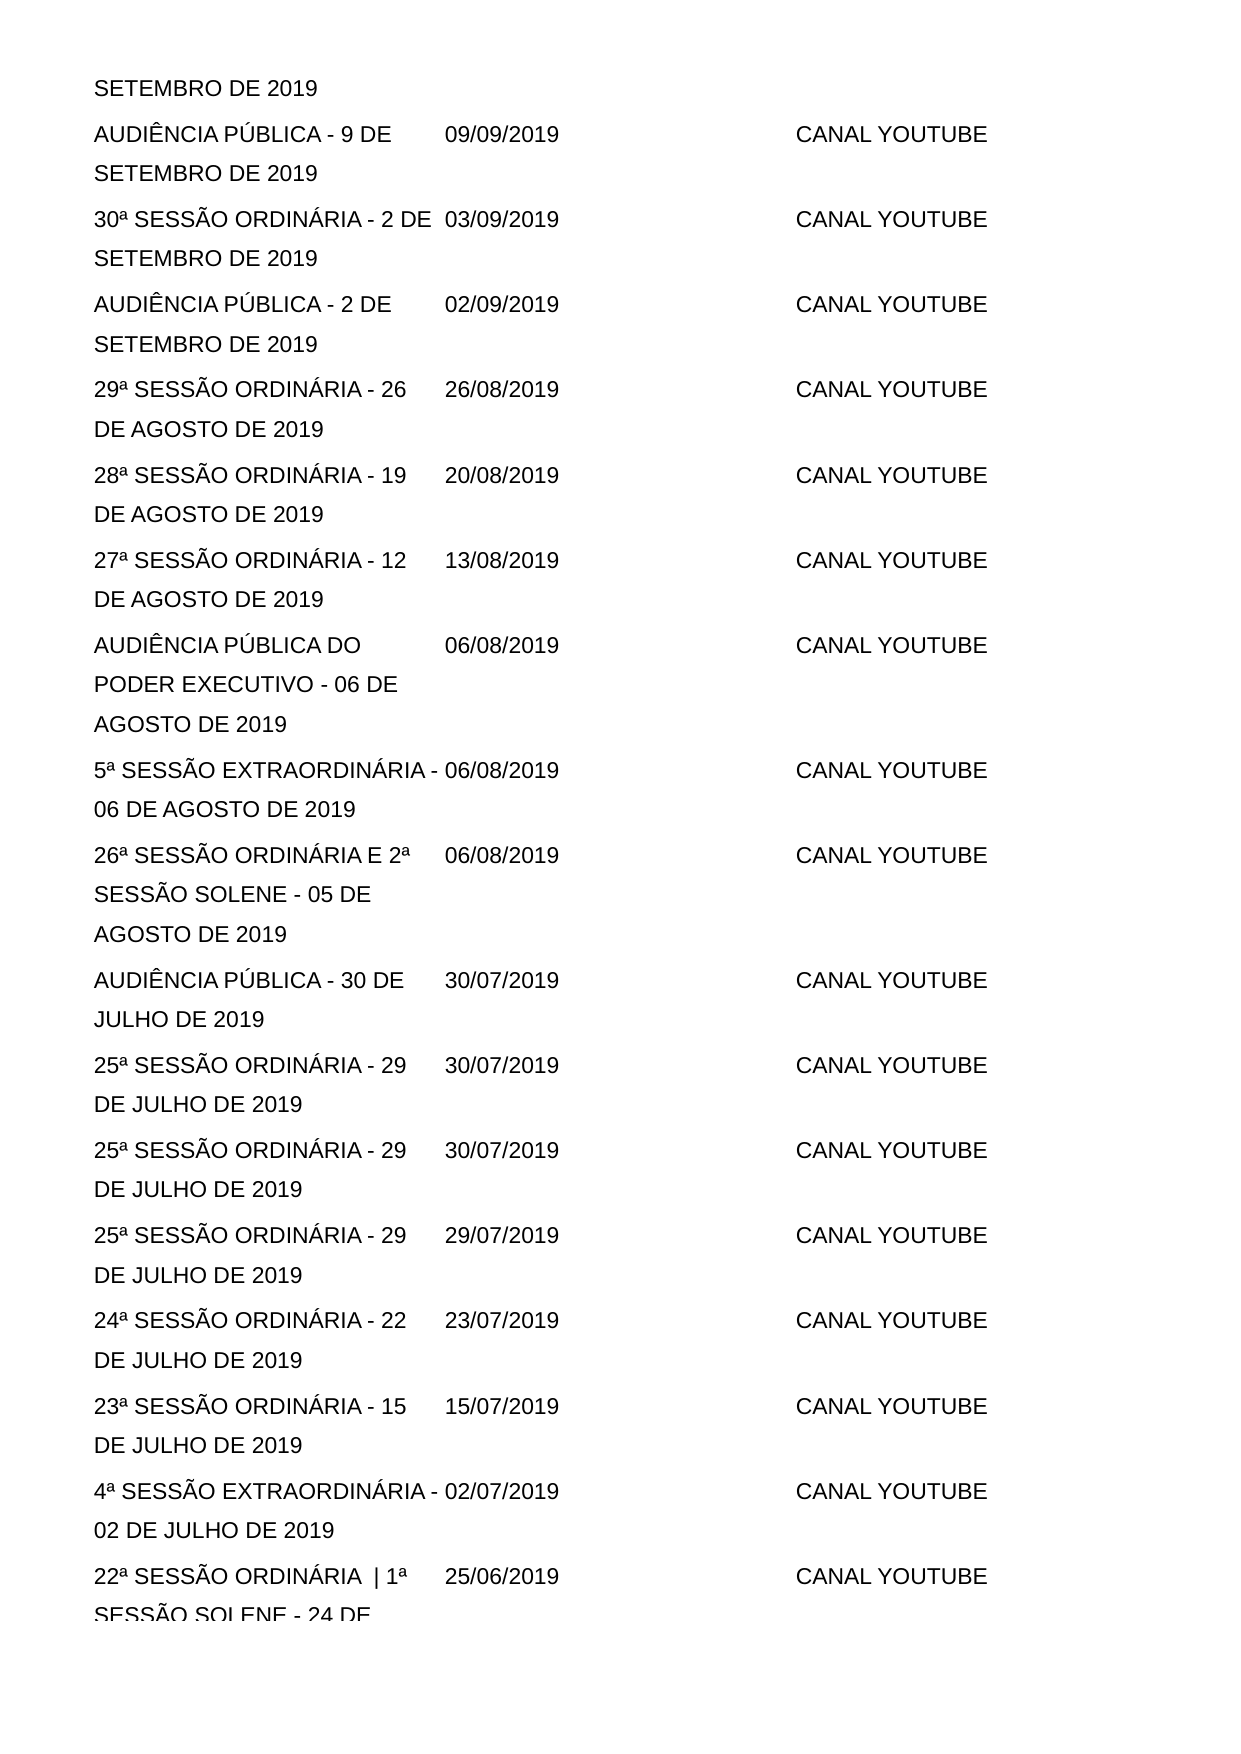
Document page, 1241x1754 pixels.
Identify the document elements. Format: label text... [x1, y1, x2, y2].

table_cell CANAL YOUTUBE [796, 291, 1146, 376]
table_cell CANAL YOUTUBE [796, 757, 1146, 842]
table_cell CANAL YOUTUBE [796, 206, 1146, 291]
table_cell 30ª SESSÃO ORDINÁRIA - 2 DE SETEMBRO DE 2019 [94, 206, 444, 291]
table_cell CANAL YOUTUBE [796, 967, 1146, 1052]
table_cell 30/07/2019 [445, 967, 796, 1052]
table_cell 06/08/2019 [445, 842, 796, 967]
table_cell CANAL YOUTUBE [796, 1563, 1146, 1620]
table_cell AUDIÊNCIA PÚBLICA DO PODER EXECUTIVO - 06 DE AGOSTO DE 2019 [94, 632, 444, 757]
table_cell 4ª SESSÃO EXTRAORDINÁRIA - 02 DE JULHO DE 2019 [94, 1478, 444, 1563]
table_cell 06/08/2019 [445, 757, 796, 842]
table_cell 25ª SESSÃO ORDINÁRIA - 29 DE JULHO DE 2019 [94, 1222, 444, 1307]
table_cell [445, 75, 796, 121]
table_cell CANAL YOUTUBE [796, 376, 1146, 462]
table_cell CANAL YOUTUBE [796, 1478, 1146, 1563]
table_cell 30/07/2019 [445, 1137, 796, 1222]
table_cell 23ª SESSÃO ORDINÁRIA - 15 DE JULHO DE 2019 [94, 1393, 444, 1478]
table_cell 29ª SESSÃO ORDINÁRIA - 26 DE AGOSTO DE 2019 [94, 376, 444, 462]
table_cell 22ª SESSÃO ORDINÁRIA | 1ª SESSÃO SOLENE - 24 DE [94, 1563, 444, 1620]
table_cell AUDIÊNCIA PÚBLICA - 30 DE JULHO DE 2019 [94, 967, 444, 1052]
table_cell CANAL YOUTUBE [796, 1052, 1146, 1137]
table_cell 25ª SESSÃO ORDINÁRIA - 29 DE JULHO DE 2019 [94, 1137, 444, 1222]
table_cell 30/07/2019 [445, 1052, 796, 1137]
table_cell CANAL YOUTUBE [796, 842, 1146, 967]
table_cell 24ª SESSÃO ORDINÁRIA - 22 DE JULHO DE 2019 [94, 1308, 444, 1393]
table_cell 25/06/2019 [445, 1563, 796, 1620]
table_cell 27ª SESSÃO ORDINÁRIA - 12 DE AGOSTO DE 2019 [94, 547, 444, 632]
table_cell 20/08/2019 [445, 462, 796, 547]
table_cell 25ª SESSÃO ORDINÁRIA - 29 DE JULHO DE 2019 [94, 1052, 444, 1137]
table_cell CANAL YOUTUBE [796, 1308, 1146, 1393]
table_cell 15/07/2019 [445, 1393, 796, 1478]
table_cell CANAL YOUTUBE [796, 547, 1146, 632]
table_cell CANAL YOUTUBE [796, 1393, 1146, 1478]
table_cell 03/09/2019 [445, 206, 796, 291]
table_cell CANAL YOUTUBE [796, 1222, 1146, 1307]
table_cell CANAL YOUTUBE [796, 1137, 1146, 1222]
table_cell 28ª SESSÃO ORDINÁRIA - 19 DE AGOSTO DE 2019 [94, 462, 444, 547]
table_cell [796, 75, 1146, 121]
table_cell SETEMBRO DE 2019 [94, 75, 444, 121]
table_cell CANAL YOUTUBE [796, 121, 1146, 206]
table_cell 13/08/2019 [445, 547, 796, 632]
table_cell AUDIÊNCIA PÚBLICA - 9 DE SETEMBRO DE 2019 [94, 121, 444, 206]
table_cell 23/07/2019 [445, 1308, 796, 1393]
table_cell 29/07/2019 [445, 1222, 796, 1307]
table_cell 02/09/2019 [445, 291, 796, 376]
table_cell 5ª SESSÃO EXTRAORDINÁRIA - 06 DE AGOSTO DE 2019 [94, 757, 444, 842]
table_cell CANAL YOUTUBE [796, 632, 1146, 757]
table_cell CANAL YOUTUBE [796, 462, 1146, 547]
table_cell 26ª SESSÃO ORDINÁRIA E 2ª SESSÃO SOLENE - 05 DE AGOSTO DE 2019 [94, 842, 444, 967]
table_cell 26/08/2019 [445, 376, 796, 462]
table_cell AUDIÊNCIA PÚBLICA - 2 DE SETEMBRO DE 2019 [94, 291, 444, 376]
table_cell 02/07/2019 [445, 1478, 796, 1563]
table_cell 06/08/2019 [445, 632, 796, 757]
table_cell 09/09/2019 [445, 121, 796, 206]
